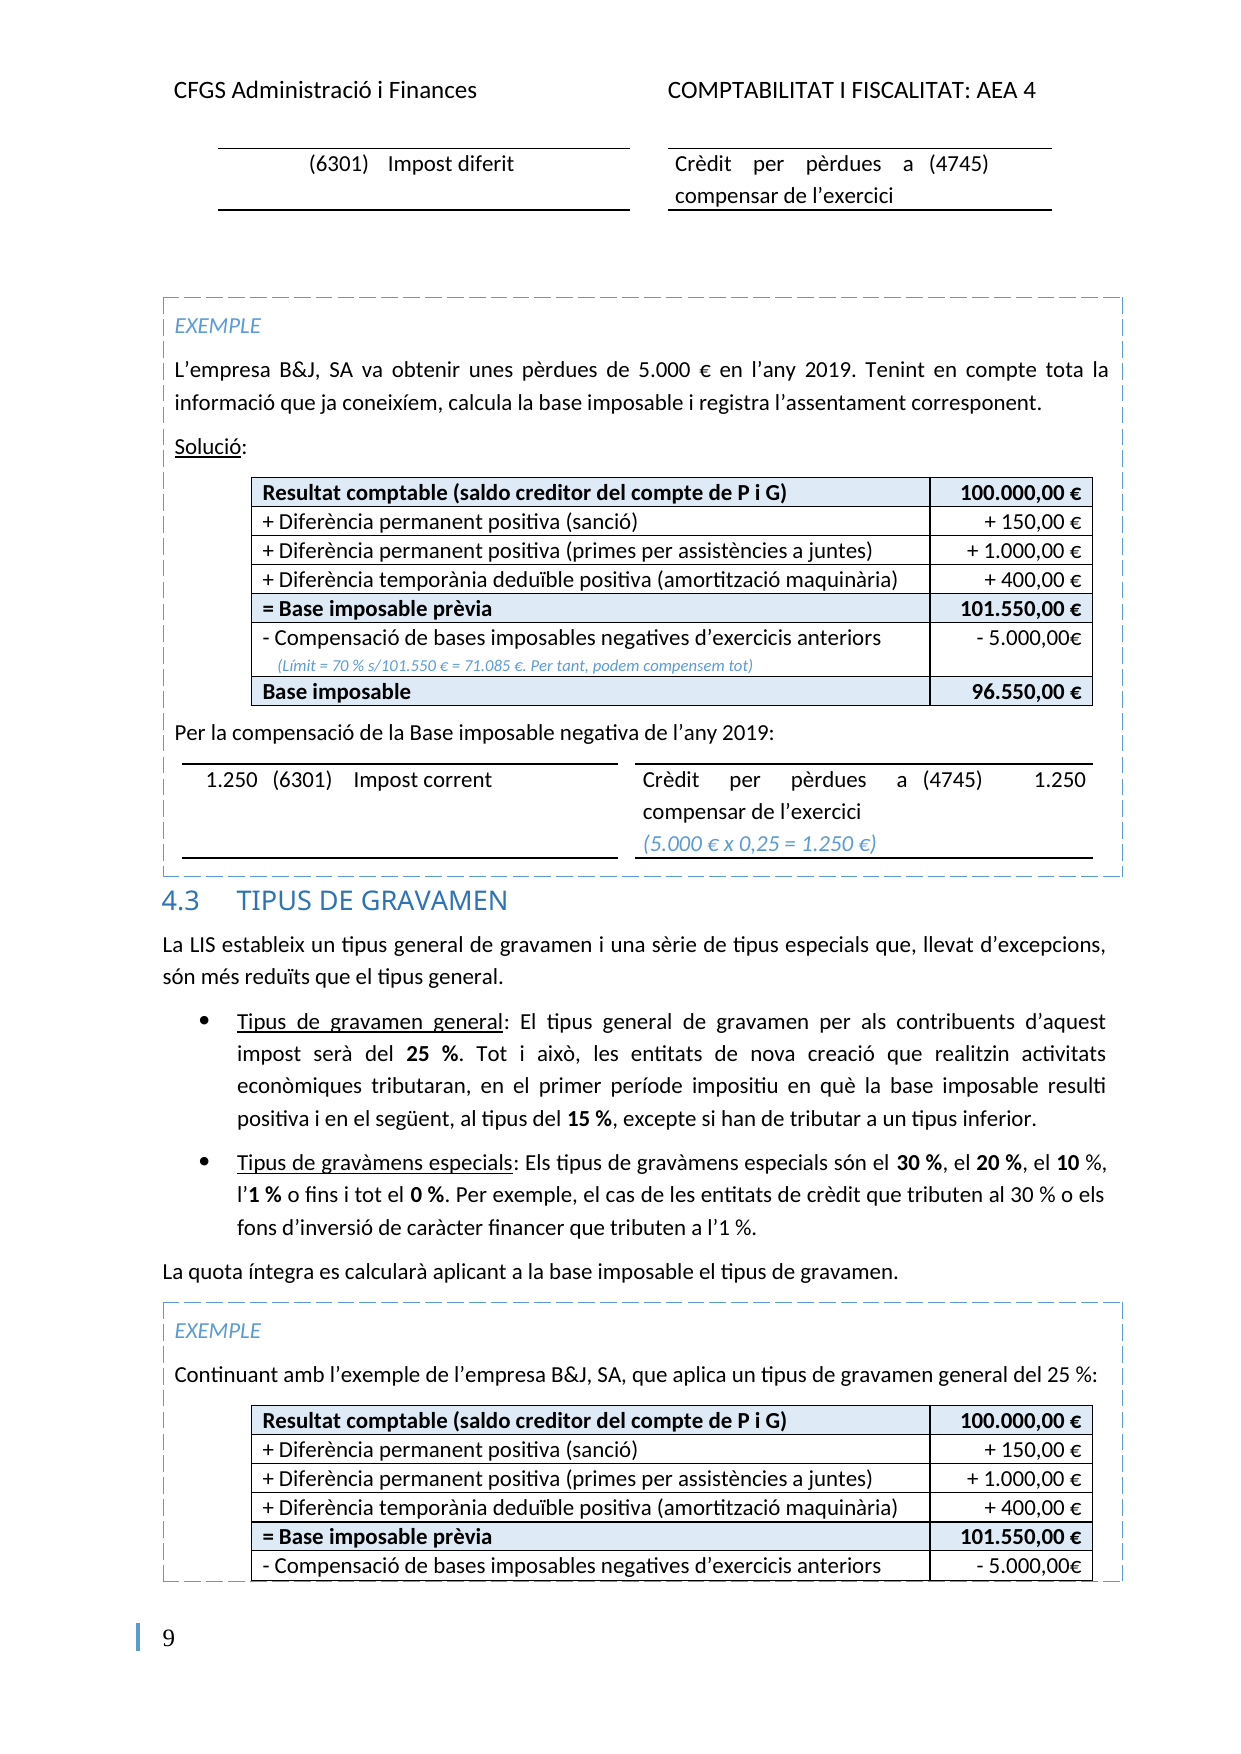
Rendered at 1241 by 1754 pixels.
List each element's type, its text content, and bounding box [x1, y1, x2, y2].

table_header Crèdit per pèrdues a compensar de l’exercici (5.000 € x 0,25 = 1.250 €) [635, 765, 915, 857]
table_cell + Diferència permanent positiva (sanció) [252, 507, 929, 535]
table_header 1.250 [997, 765, 1093, 857]
table_header EXEMPLE Continuant amb l’exemple de l’empresa B&J, SA, que aplica un tipus de gravamen general del 25 %: [163, 1302, 1122, 1581]
table_cell - 5.000,00€ [931, 623, 1092, 676]
text La LIS estableix un tipus general de gravamen i una sèrie de tipus especials que, llevat d’excepcions, són més reduïts que el tipus general. [162, 930, 1107, 991]
table_cell + 150,00 € [931, 1435, 1092, 1463]
subtitle TIPUS DE GRAVAMEN [161, 881, 1107, 918]
table_header Crèdit per pèrdues a compensar de l’exercici [668, 149, 921, 209]
table_cell + 150,00 € [931, 507, 1092, 535]
table_cell + 400,00 € [931, 565, 1092, 593]
table_cell + Diferència temporània deduïble positiva (amortització maquinària) [252, 1493, 929, 1521]
table_header 1.250 [182, 765, 265, 857]
table_cell - 5.000,00€ [931, 1551, 1092, 1579]
text La quota íntegra es calcularà aplicant a la base imposable el tipus de gravamen. [162, 1257, 1107, 1286]
table_cell + Diferència permanent positiva (primes per assistències a juntes) [252, 1464, 929, 1492]
table_cell - Compensació de bases imposables negatives d’exercicis anteriors (Límit = 70 % s/101.550 € = 71.085 €. Per tant, podem compensem tot) [252, 623, 929, 676]
table_cell - Compensació de bases imposables negatives d’exercicis anteriors [252, 1551, 929, 1579]
table_header EXEMPLE L’empresa B&J, SA va obtenir unes pèrdues de 5.000 € en l’any 2019. Tenint en compte tota la informació que ja coneixíem, calcula la base imposable i registra l’assentament corresponent. Solució: Per la compensació de la Base imposable negativa de l’any 2019: [163, 297, 1122, 876]
table_header Impost diferit [380, 149, 630, 209]
table_header 100.000,00 € [931, 1406, 1092, 1434]
table_header [618, 763, 635, 857]
table_header Impost corrent [346, 765, 617, 857]
table_header 100.000,00 € [931, 478, 1092, 506]
table_cell + 400,00 € [931, 1493, 1092, 1521]
table_header Resultat comptable (saldo creditor del compte de P i G) [252, 478, 929, 506]
table_cell 96.550,00 € [931, 677, 1092, 705]
table_cell Base imposable [252, 677, 929, 705]
table_header [630, 148, 668, 209]
list Tipus de gravàmens especials: Els tipus de gravàmens especials són el 30 %, el 20 %, el 10 %, l’1 % o fins i tot el 0 %. Per exemple, el cas de les entitats de crèdit que tributen al 30 % o els fons d’inversió de caràcter financer que tributen a l’1 %. [200, 1148, 1107, 1241]
table_cell + Diferència permanent positiva (primes per assistències a juntes) [252, 536, 929, 564]
table_cell + Diferència permanent positiva (sanció) [252, 1435, 929, 1463]
table_header [218, 149, 301, 209]
table_cell 101.550,00 € [931, 1523, 1092, 1550]
table_header (4745) [921, 149, 1000, 209]
table_header (4745) [915, 765, 997, 857]
table_header Resultat comptable (saldo creditor del compte de P i G) [252, 1406, 929, 1434]
list Tipus de gravamen general: El tipus general de gravamen per als contribuents d’aquest impost serà del 25 %. Tot i això, les entitats de nova creació que realitzin activitats econòmiques tributaran, en el primer període impositiu en què la base imposable resulti positiva i en el següent, al tipus del 15 %, excepte si han de tributar a un tipus inferior. [200, 1007, 1107, 1132]
table_header [1000, 149, 1052, 209]
table_header (6301) [301, 149, 380, 209]
table_cell = Base imposable prèvia [252, 1523, 929, 1550]
table_cell + 1.000,00 € [931, 536, 1092, 564]
table_cell = Base imposable prèvia [252, 594, 929, 622]
table_cell 101.550,00 € [931, 594, 1092, 622]
table_cell + 1.000,00 € [931, 1464, 1092, 1492]
table_cell + Diferència temporània deduïble positiva (amortització maquinària) [252, 565, 929, 593]
table_header (6301) [265, 765, 346, 857]
